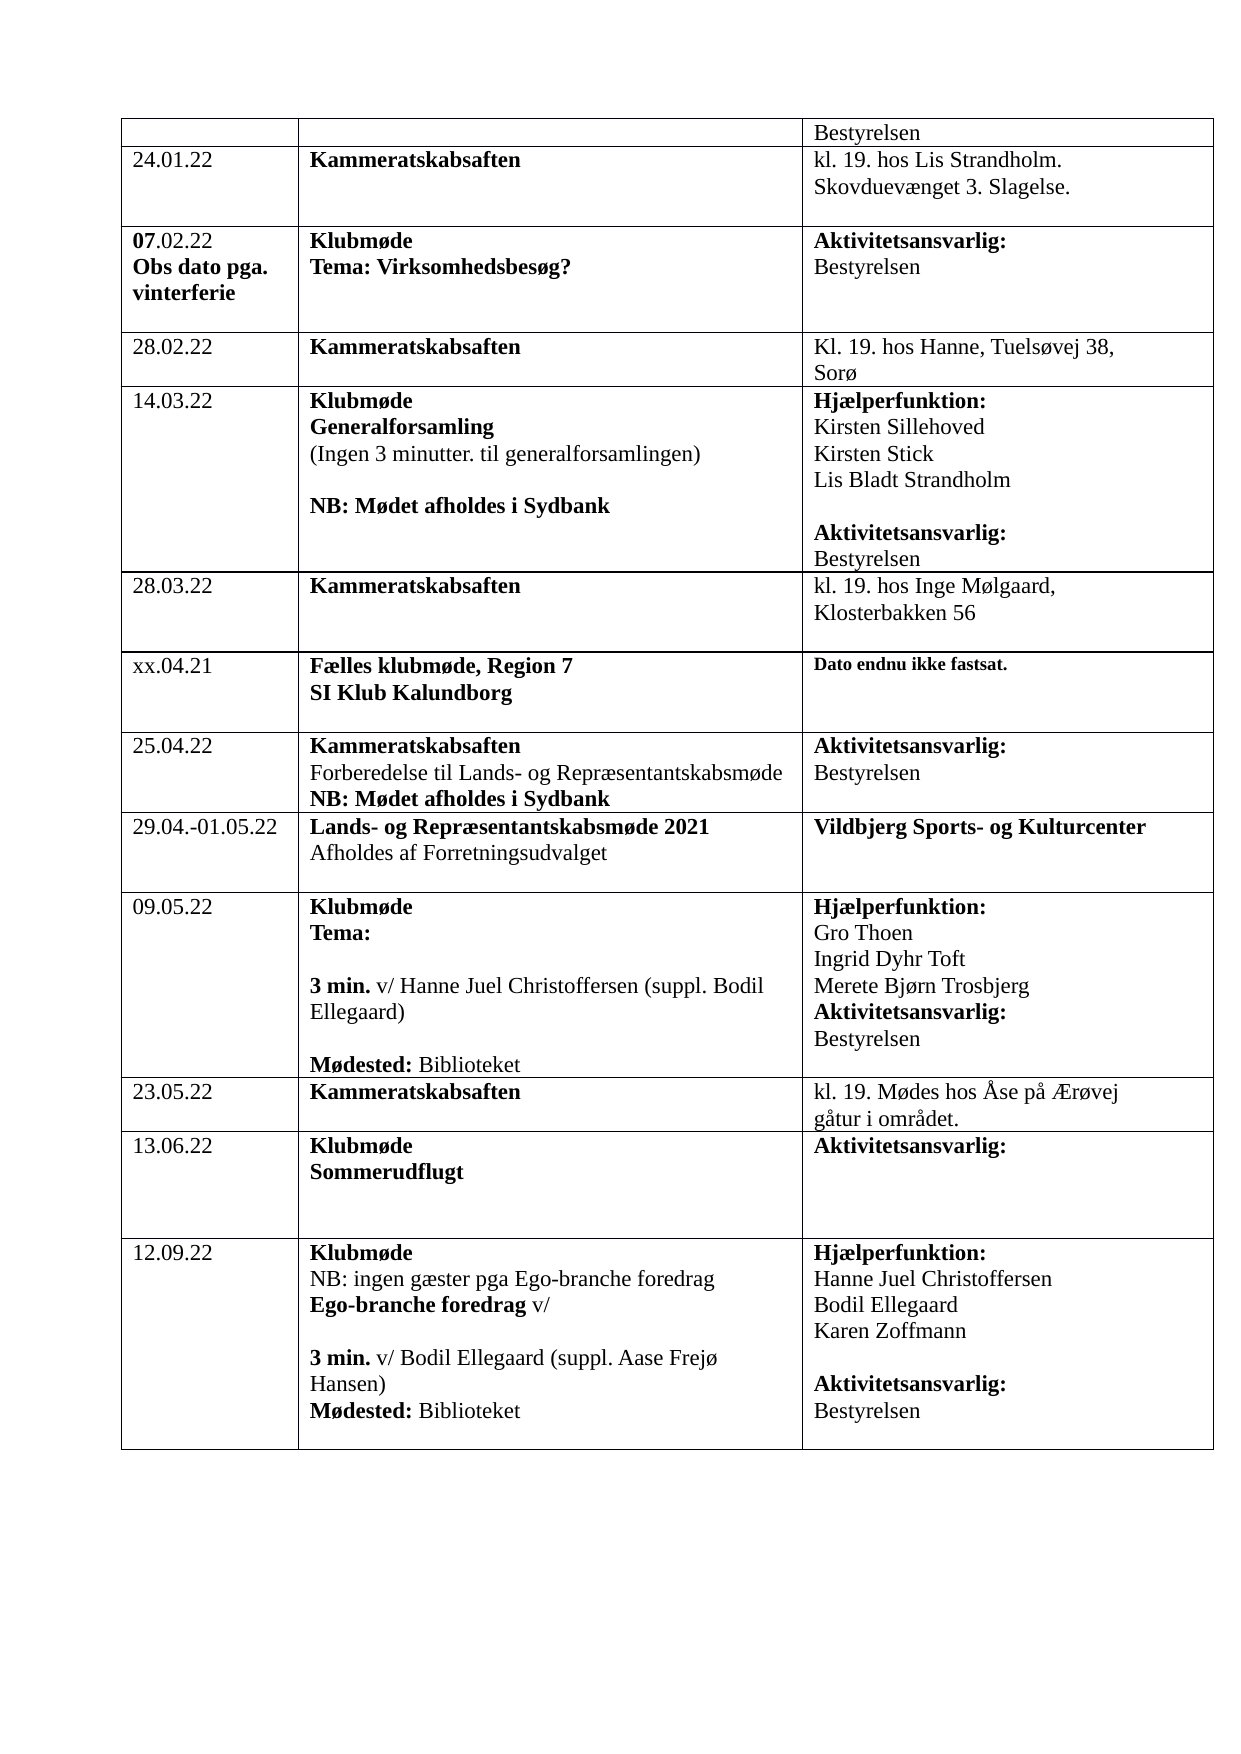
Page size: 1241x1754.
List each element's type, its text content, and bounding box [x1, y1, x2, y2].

table_cell 14.03.22 [122, 387, 298, 571]
table_cell 28.02.22 [122, 333, 298, 386]
table_cell Hjælperfunktion: Kirsten Sillehoved Kirsten Stick Lis Bladt Strandholm Aktivitetsansvarlig: Bestyrelsen [803, 387, 1213, 571]
table_cell 29.04.-01.05.22 [122, 813, 298, 892]
table_cell [122, 119, 298, 146]
table_cell Kl. 19. hos Hanne, Tuelsøvej 38, Sorø [803, 333, 1213, 386]
table_cell 24.01.22 [122, 147, 298, 226]
table_cell Kammeratskabsaften [299, 573, 802, 651]
table_cell Klubmøde Sommerudflugt [299, 1132, 802, 1237]
table_cell 09.05.22 [122, 893, 298, 1077]
table_cell Klubmøde Generalforsamling (Ingen 3 minutter. til generalforsamlingen) NB: Mødet afholdes i Sydbank [299, 387, 802, 571]
table_cell Dato endnu ikke fastsat. [803, 653, 1213, 732]
table_cell 23.05.22 [122, 1078, 298, 1131]
table_cell kl. 19. hos Inge Mølgaard, Klosterbakken 56 [803, 573, 1213, 651]
table_cell Kammeratskabsaften [299, 1078, 802, 1131]
table_cell 28.03.22 [122, 573, 298, 651]
table_cell Aktivitetsansvarlig: Bestyrelsen [803, 733, 1213, 812]
table_cell 13.06.22 [122, 1132, 298, 1237]
table_cell [299, 119, 802, 146]
table_cell Klubmøde Tema: 3 min. v/ Hanne Juel Christoffersen (suppl. Bodil Ellegaard) Mødested: Biblioteket [299, 893, 802, 1077]
table_cell 12.09.22 [122, 1239, 298, 1449]
table_cell kl. 19. hos Lis Strandholm. Skovduevænget 3. Slagelse. [803, 147, 1213, 226]
table_cell 25.04.22 [122, 733, 298, 812]
table_cell Klubmøde Tema: Virksomhedsbesøg? [299, 227, 802, 332]
table_cell Hjælperfunktion: Gro Thoen Ingrid Dyhr Toft Merete Bjørn Trosbjerg Aktivitetsansvarlig: Bestyrelsen [803, 893, 1213, 1077]
table_cell 07.02.22 Obs dato pga. vinterferie [122, 227, 298, 332]
table_cell Hjælperfunktion: Hanne Juel Christoffersen Bodil Ellegaard Karen Zoffmann Aktivitetsansvarlig: Bestyrelsen [803, 1239, 1213, 1449]
table_cell Bestyrelsen [803, 119, 1213, 146]
table_cell Klubmøde NB: ingen gæster pga Ego-branche foredrag Ego-branche foredrag v/ 3 min. v/ Bodil Ellegaard (suppl. Aase Frejø Hansen) Mødested: Biblioteket [299, 1239, 802, 1449]
table_cell Kammeratskabsaften [299, 147, 802, 226]
table_cell Kammeratskabsaften [299, 333, 802, 386]
table_cell Lands- og Repræsentantskabsmøde 2021 Afholdes af Forretningsudvalget [299, 813, 802, 892]
table_cell Aktivitetsansvarlig: Bestyrelsen [803, 227, 1213, 332]
table_cell Aktivitetsansvarlig: [803, 1132, 1213, 1237]
table_cell Vildbjerg Sports- og Kulturcenter [803, 813, 1213, 892]
table_cell xx.04.21 [122, 653, 298, 732]
table_cell Fælles klubmøde, Region 7 SI Klub Kalundborg [299, 653, 802, 732]
table_cell Kammeratskabsaften Forberedelse til Lands- og Repræsentantskabsmøde NB: Mødet afholdes i Sydbank [299, 733, 802, 812]
table_cell kl. 19. Mødes hos Åse på Ærøvej gåtur i området. [803, 1078, 1213, 1131]
